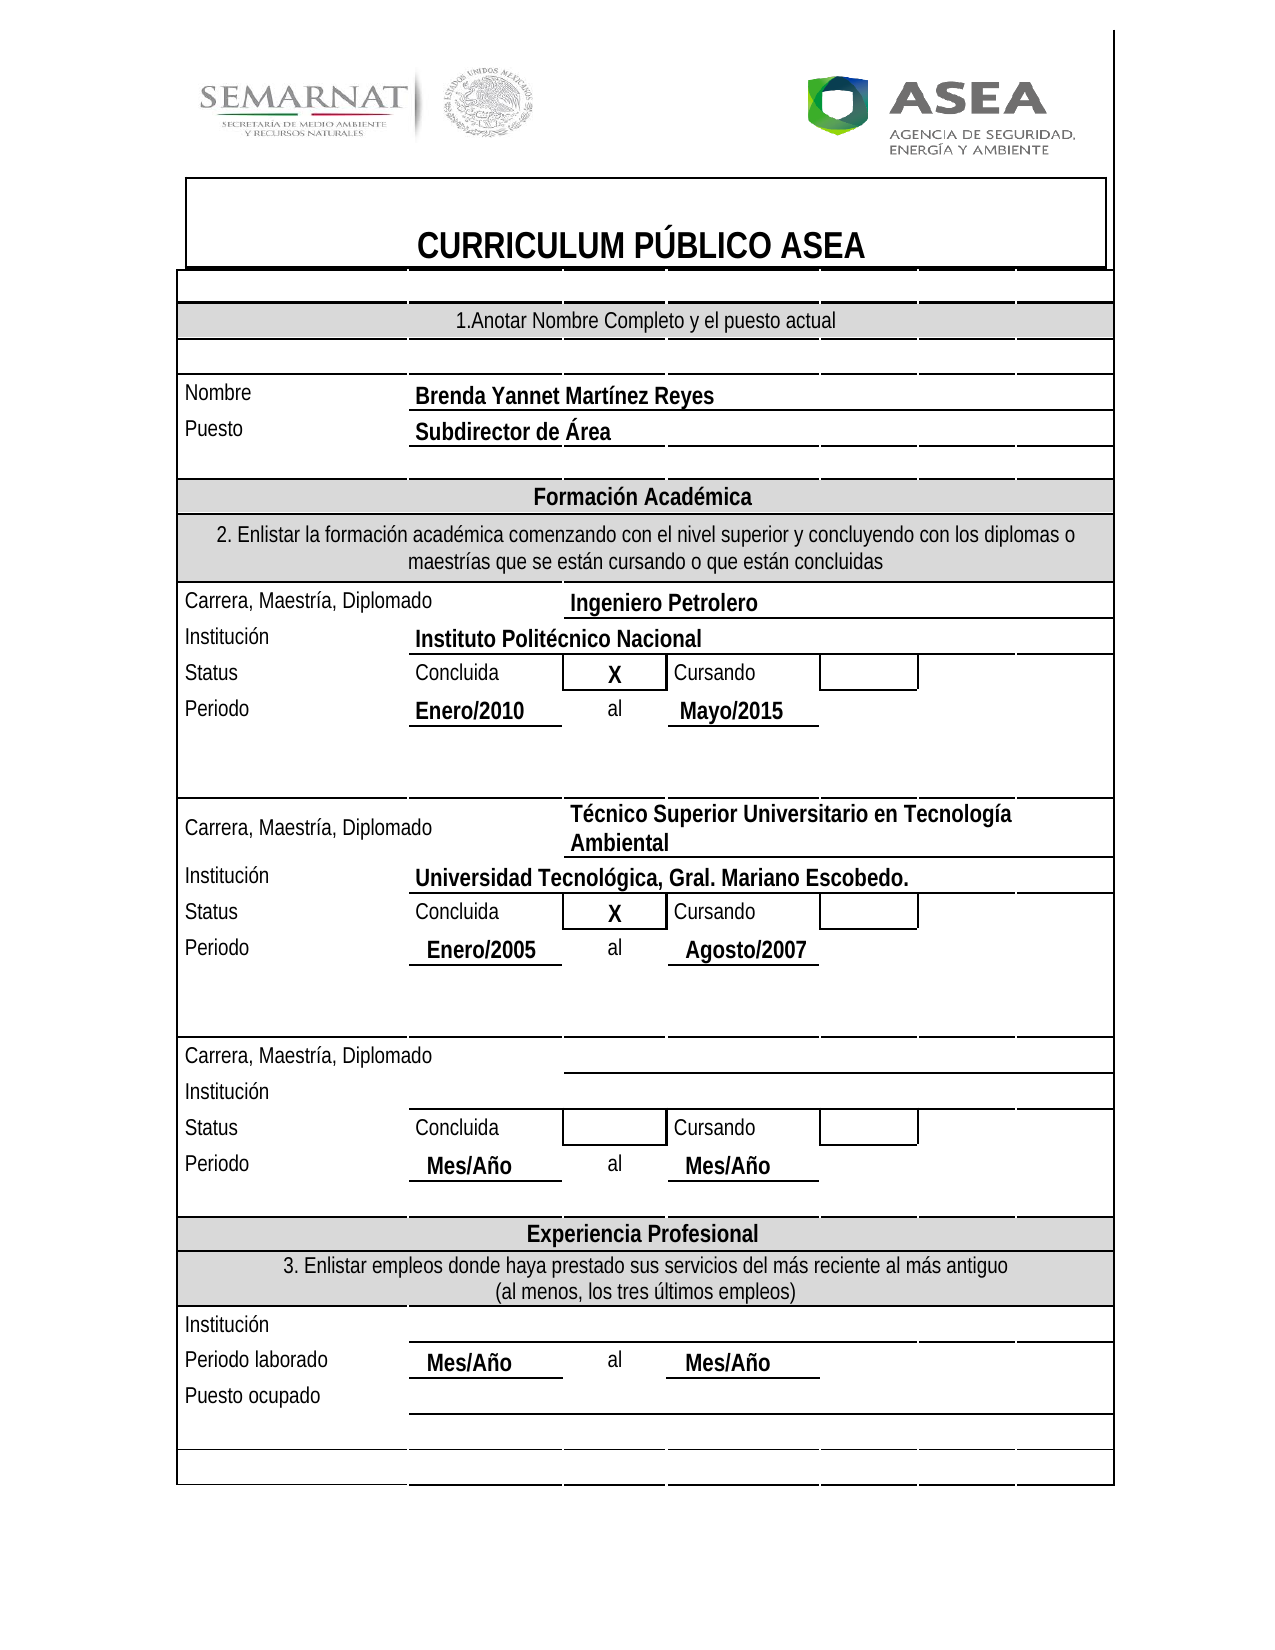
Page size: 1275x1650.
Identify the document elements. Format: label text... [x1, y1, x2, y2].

table_cell [1115, 653, 1275, 689]
table_cell [1115, 928, 1275, 964]
table_cell Cursando [668, 1110, 819, 1144]
table_cell [409, 1072, 1113, 1108]
table_cell [1017, 691, 1113, 725]
table_cell Ingeniero Petrolero [564, 583, 1113, 617]
table_cell [1115, 513, 1275, 581]
table_cell [1115, 964, 1275, 1000]
table_cell [564, 1038, 1113, 1072]
table_cell al [563, 930, 666, 964]
table_cell Status [178, 1108, 407, 1144]
table_cell [1017, 1110, 1113, 1144]
table_cell [821, 447, 917, 478]
table_cell [409, 1002, 562, 1036]
table_cell Mes/Año [409, 1144, 563, 1179]
table_cell [1115, 1036, 1275, 1072]
table_cell [409, 1415, 1113, 1448]
table_cell [1115, 269, 1275, 301]
table_cell [1115, 856, 1275, 892]
table_cell [1115, 1305, 1275, 1341]
table_cell [409, 447, 562, 478]
table_cell [1115, 1377, 1275, 1412]
table_cell [1115, 617, 1275, 653]
table_cell [1115, 1000, 1275, 1036]
table_cell Enero/2005 [409, 928, 563, 964]
table_cell [821, 727, 917, 761]
table_cell [1115, 797, 1275, 856]
table_cell 1.Anotar Nombre Completo y el puesto actual [178, 304, 1113, 337]
table_cell Nombre [178, 375, 407, 409]
table_cell [1017, 1450, 1113, 1484]
table_cell Carrera, Maestría, Diplomado [178, 583, 562, 617]
table_cell [821, 894, 917, 928]
table_cell [919, 1110, 1015, 1144]
table_cell [821, 763, 917, 797]
table_cell [919, 930, 1015, 964]
table_cell [919, 1146, 1015, 1179]
table_cell [178, 763, 407, 797]
table_cell [919, 966, 1015, 1000]
table_cell [1115, 172, 1275, 222]
table_cell [668, 727, 819, 761]
table_cell [564, 1182, 665, 1216]
table_cell [668, 1450, 819, 1484]
table_cell [821, 1002, 917, 1036]
table_cell [178, 271, 407, 301]
table_cell [1115, 892, 1275, 928]
table_cell [1017, 763, 1113, 797]
table_cell [1115, 1144, 1275, 1179]
table_cell [409, 1307, 1113, 1341]
table_cell [1115, 1108, 1275, 1144]
table_cell Cursando [668, 655, 819, 689]
table_cell [1115, 689, 1275, 725]
table_cell [668, 1002, 819, 1036]
table_cell [1115, 1072, 1275, 1108]
table_cell al [563, 691, 666, 725]
table_cell [1115, 725, 1275, 761]
table_cell X [564, 655, 665, 689]
table_cell [820, 1343, 917, 1377]
table_cell [1115, 1449, 1275, 1484]
table_cell [1115, 222, 1275, 269]
table_cell [1115, 78, 1275, 125]
table_cell [409, 1182, 562, 1216]
table_cell [668, 340, 819, 373]
table_cell [820, 1146, 917, 1179]
table_cell [1017, 930, 1113, 964]
table_cell [668, 763, 819, 797]
table_cell [178, 1450, 407, 1484]
table_cell [564, 763, 665, 797]
table_cell [564, 447, 665, 478]
table_cell [919, 447, 1015, 478]
table_cell [919, 1002, 1015, 1036]
table_cell Enero/2010 [409, 689, 563, 725]
table_cell Técnico Superior Universitario en Tecnología Ambiental [564, 799, 1113, 856]
table_cell [564, 1110, 665, 1144]
table_cell Institución [178, 1072, 407, 1108]
table_cell Carrera, Maestría, Diplomado [178, 1038, 562, 1072]
table_cell Instituto Politécnico Nacional [409, 617, 1113, 653]
table_cell [178, 340, 407, 373]
table_cell Periodo [178, 1144, 407, 1179]
table_cell [1115, 1180, 1275, 1216]
table_cell [409, 271, 562, 301]
table_cell [178, 1180, 407, 1216]
table_cell [1017, 966, 1113, 1000]
table_cell 3. Enlistar empleos donde haya prestado sus servicios del más reciente al más antiguo (al menos, los tres últimos empleos) [178, 1252, 1113, 1305]
table_cell [919, 727, 1015, 761]
table_cell [564, 727, 665, 761]
table_cell [919, 894, 1015, 928]
table_cell [178, 1002, 407, 1036]
table_cell Puesto [178, 409, 407, 445]
table_cell Periodo [178, 928, 407, 964]
table_cell [821, 966, 917, 1000]
table_cell Puesto ocupado [178, 1377, 407, 1412]
table_cell [1115, 373, 1275, 409]
table_cell Institución [178, 1307, 407, 1341]
table_cell [178, 964, 407, 1000]
table_cell [178, 445, 407, 478]
table_cell [564, 340, 665, 373]
table_cell [919, 1343, 1015, 1377]
table_cell [1017, 1182, 1113, 1216]
table_cell [919, 655, 1015, 689]
table_cell [178, 1413, 407, 1448]
table_cell [564, 271, 665, 301]
table_cell [919, 1450, 1015, 1484]
table_cell Brenda Yannet Martínez Reyes [409, 375, 1113, 409]
table_cell [1115, 125, 1275, 172]
table_cell Formación Académica [178, 480, 1113, 512]
table_cell al [563, 1343, 666, 1377]
table_cell [668, 966, 819, 1000]
table_cell Concluida [409, 1110, 562, 1144]
table_cell [1115, 445, 1275, 478]
table_cell [821, 340, 917, 373]
table_cell [409, 340, 562, 373]
table_cell [409, 1377, 1113, 1412]
table_cell [1115, 1250, 1275, 1305]
table_cell [821, 1182, 917, 1216]
table_cell Status [178, 653, 407, 689]
table_cell [1017, 1343, 1113, 1377]
table_cell [1017, 655, 1113, 689]
table_header [177, 30, 1113, 269]
table_cell [668, 447, 819, 478]
table_cell [1017, 1146, 1113, 1179]
table_cell Mayo/2015 [666, 689, 820, 725]
table_cell [1115, 478, 1275, 512]
table_cell [821, 1110, 917, 1144]
table_cell [409, 966, 562, 1000]
table_cell 2. Enlistar la formación académica comenzando con el nivel superior y concluyendo con los diplomas o maestrías que se están cursando o que están concluidas [178, 515, 1113, 581]
table_cell [919, 340, 1015, 373]
table_cell Universidad Tecnológica, Gral. Mariano Escobedo. [409, 856, 1113, 892]
table_cell [1115, 761, 1275, 797]
table_cell [409, 763, 562, 797]
table_cell [821, 1450, 917, 1484]
table_cell [1017, 340, 1113, 373]
table_cell [821, 655, 917, 689]
table_cell Agosto/2007 [666, 928, 820, 964]
table_cell [564, 1450, 665, 1484]
table_cell Concluida [409, 894, 562, 928]
table_cell [668, 271, 819, 301]
table_cell [820, 930, 917, 964]
table_cell Institución [178, 617, 407, 653]
table_cell Mes/Año [666, 1144, 820, 1179]
table_cell [919, 1182, 1015, 1216]
table_cell [1115, 409, 1275, 445]
table_cell [919, 691, 1015, 725]
table_cell [409, 727, 562, 761]
table_cell Experiencia Profesional [178, 1218, 1113, 1250]
table_cell Carrera, Maestría, Diplomado [178, 799, 562, 856]
table_cell Cursando [668, 894, 819, 928]
table_cell [1017, 894, 1113, 928]
table_cell [821, 271, 917, 301]
table_cell [1017, 1002, 1113, 1036]
table_header [1115, 30, 1275, 78]
table_cell Status [178, 892, 407, 928]
table_cell Subdirector de Área [409, 411, 1113, 445]
table_cell al [563, 1146, 666, 1179]
table_cell [564, 966, 665, 1000]
table_cell [1115, 1341, 1275, 1377]
table_cell [1115, 1216, 1275, 1250]
table_cell Periodo [178, 689, 407, 725]
table_cell [409, 1450, 562, 1484]
table_cell [1017, 447, 1113, 478]
table_cell Institución [178, 856, 407, 892]
table_cell [1115, 1413, 1275, 1448]
table_cell Mes/Año [409, 1343, 563, 1377]
table_cell [668, 1182, 819, 1216]
table_cell [1017, 727, 1113, 761]
table_cell [564, 1002, 665, 1036]
table_cell Periodo laborado [178, 1341, 407, 1377]
table_cell [1115, 581, 1275, 617]
table_cell Mes/Año [666, 1343, 820, 1377]
table_cell [1115, 338, 1275, 373]
table_cell [1017, 271, 1113, 301]
table_cell [820, 691, 917, 725]
table_header CURRICULUM PÚBLICO ASEA [187, 179, 1105, 266]
table_cell [919, 271, 1015, 301]
table_cell [919, 763, 1015, 797]
table_cell [1115, 301, 1275, 337]
table_cell X [564, 894, 665, 928]
table_cell [178, 725, 407, 761]
table_cell Concluida [409, 655, 562, 689]
